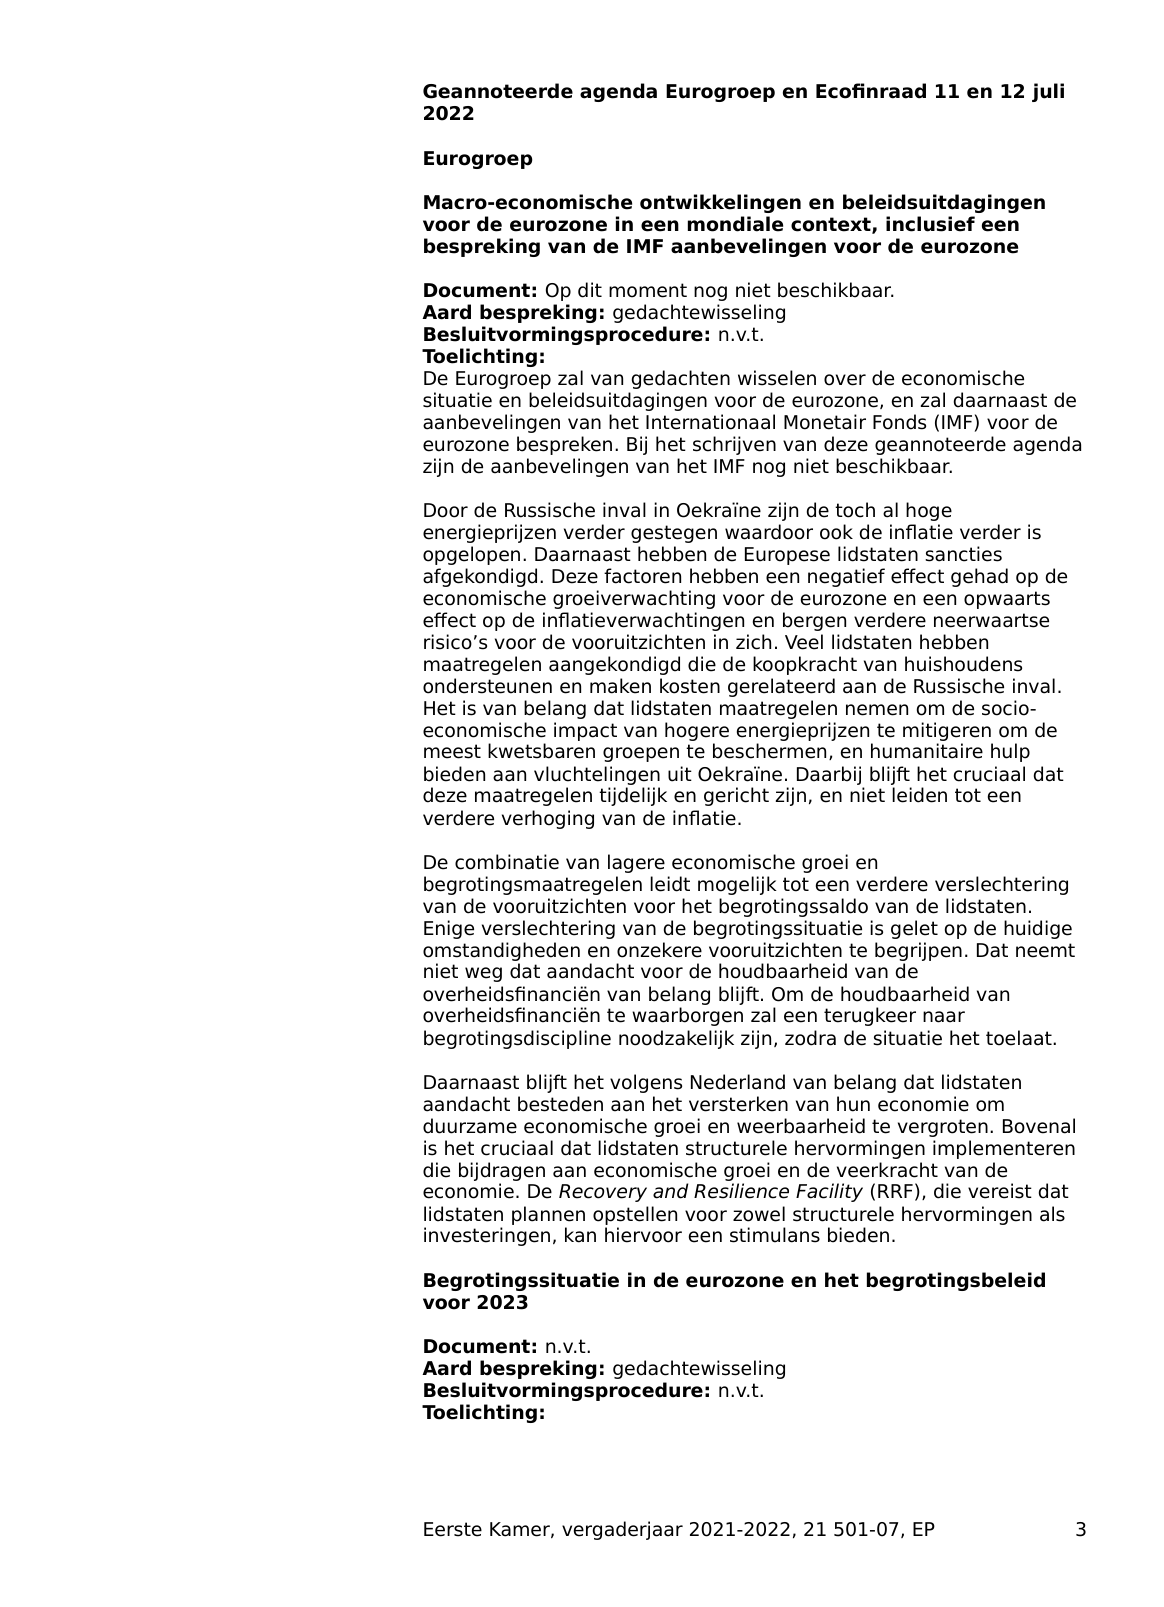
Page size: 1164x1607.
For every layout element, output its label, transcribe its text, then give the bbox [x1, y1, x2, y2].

text Daarnaast blijft het volgens Nederland van belang dat lidstaten aandacht besteden aan het versterken van hun economie om duurzame economische groei en weerbaarheid te vergroten. Bovenal is het cruciaal dat lidstaten structurele hervormingen implementeren die bijdragen aan economische groei en de veerkracht van de economie. De Recovery and Resilience Facility (RRF), die vereist dat lidstaten plannen opstellen voor zowel structurele hervormingen als investeringen, kan hiervoor een stimulans bieden. [422, 1072, 1087, 1247]
subtitle Macro-economische ontwikkelingen en beleidsuitdagingen voor de eurozone in een mondiale context, inclusief een bespreking van de IMF aanbevelingen voor de eurozone [422, 192, 1087, 257]
text Document: n.v.t. [422, 1336, 1087, 1358]
text Door de Russische inval in Oekraïne zijn de toch al hoge energieprijzen verder gestegen waardoor ook de inflatie verder is opgelopen. Daarnaast hebben de Europese lidstaten sancties afgekondigd. Deze factoren hebben een negatief effect gehad op de economische groeiverwachting voor de eurozone en een opwaarts effect op de inflatieverwachtingen en bergen verdere neerwaartse risico’s voor de vooruitzichten in zich. Veel lidstaten hebben maatregelen aangekondigd die de koopkracht van huishoudens ondersteunen en maken kosten gerelateerd aan de Russische inval. Het is van belang dat lidstaten maatregelen nemen om de socio-economische impact van hogere energieprijzen te mitigeren om de meest kwetsbaren groepen te beschermen, en humanitaire hulp bieden aan vluchtelingen uit Oekraïne. Daarbij blijft het cruciaal dat deze maatregelen tijdelijk en gericht zijn, en niet leiden tot een verdere verhoging van de inflatie. [422, 500, 1087, 829]
text Document: Op dit moment nog niet beschikbaar. [422, 280, 1087, 302]
subtitle Begrotingssituatie in de eurozone en het begrotingsbeleid voor 2023 [422, 1269, 1087, 1313]
text Aard bespreking: gedachtewisseling [422, 1358, 1087, 1380]
text Toelichting: [422, 346, 1087, 368]
text Besluitvormingsprocedure: n.v.t. [422, 324, 1087, 346]
text Aard bespreking: gedachtewisseling [422, 302, 1087, 324]
subtitle Geannoteerde agenda Eurogroep en Ecofinraad 11 en 12 juli 2022 [422, 81, 1087, 125]
text Toelichting: [422, 1402, 1087, 1424]
text De combinatie van lagere economische groei en begrotingsmaatregelen leidt mogelijk tot een verdere verslechtering van de vooruitzichten voor het begrotingssaldo van de lidstaten. Enige verslechtering van de begrotingssituatie is gelet op de huidige omstandigheden en onzekere vooruitzichten te begrijpen. Dat neemt niet weg dat aandacht voor de houdbaarheid van de overheidsfinanciën van belang blijft. Om de houdbaarheid van overheidsfinanciën te waarborgen zal een terugkeer naar begrotingsdiscipline noodzakelijk zijn, zodra de situatie het toelaat. [422, 852, 1087, 1049]
subtitle Eurogroep [422, 147, 1087, 169]
text De Eurogroep zal van gedachten wisselen over de economische situatie en beleidsuitdagingen voor de eurozone, en zal daarnaast de aanbevelingen van het Internationaal Monetair Fonds (IMF) voor de eurozone bespreken. Bij het schrijven van deze geannoteerde agenda zijn de aanbevelingen van het IMF nog niet beschikbaar. [422, 368, 1087, 477]
text Besluitvormingsprocedure: n.v.t. [422, 1380, 1087, 1402]
